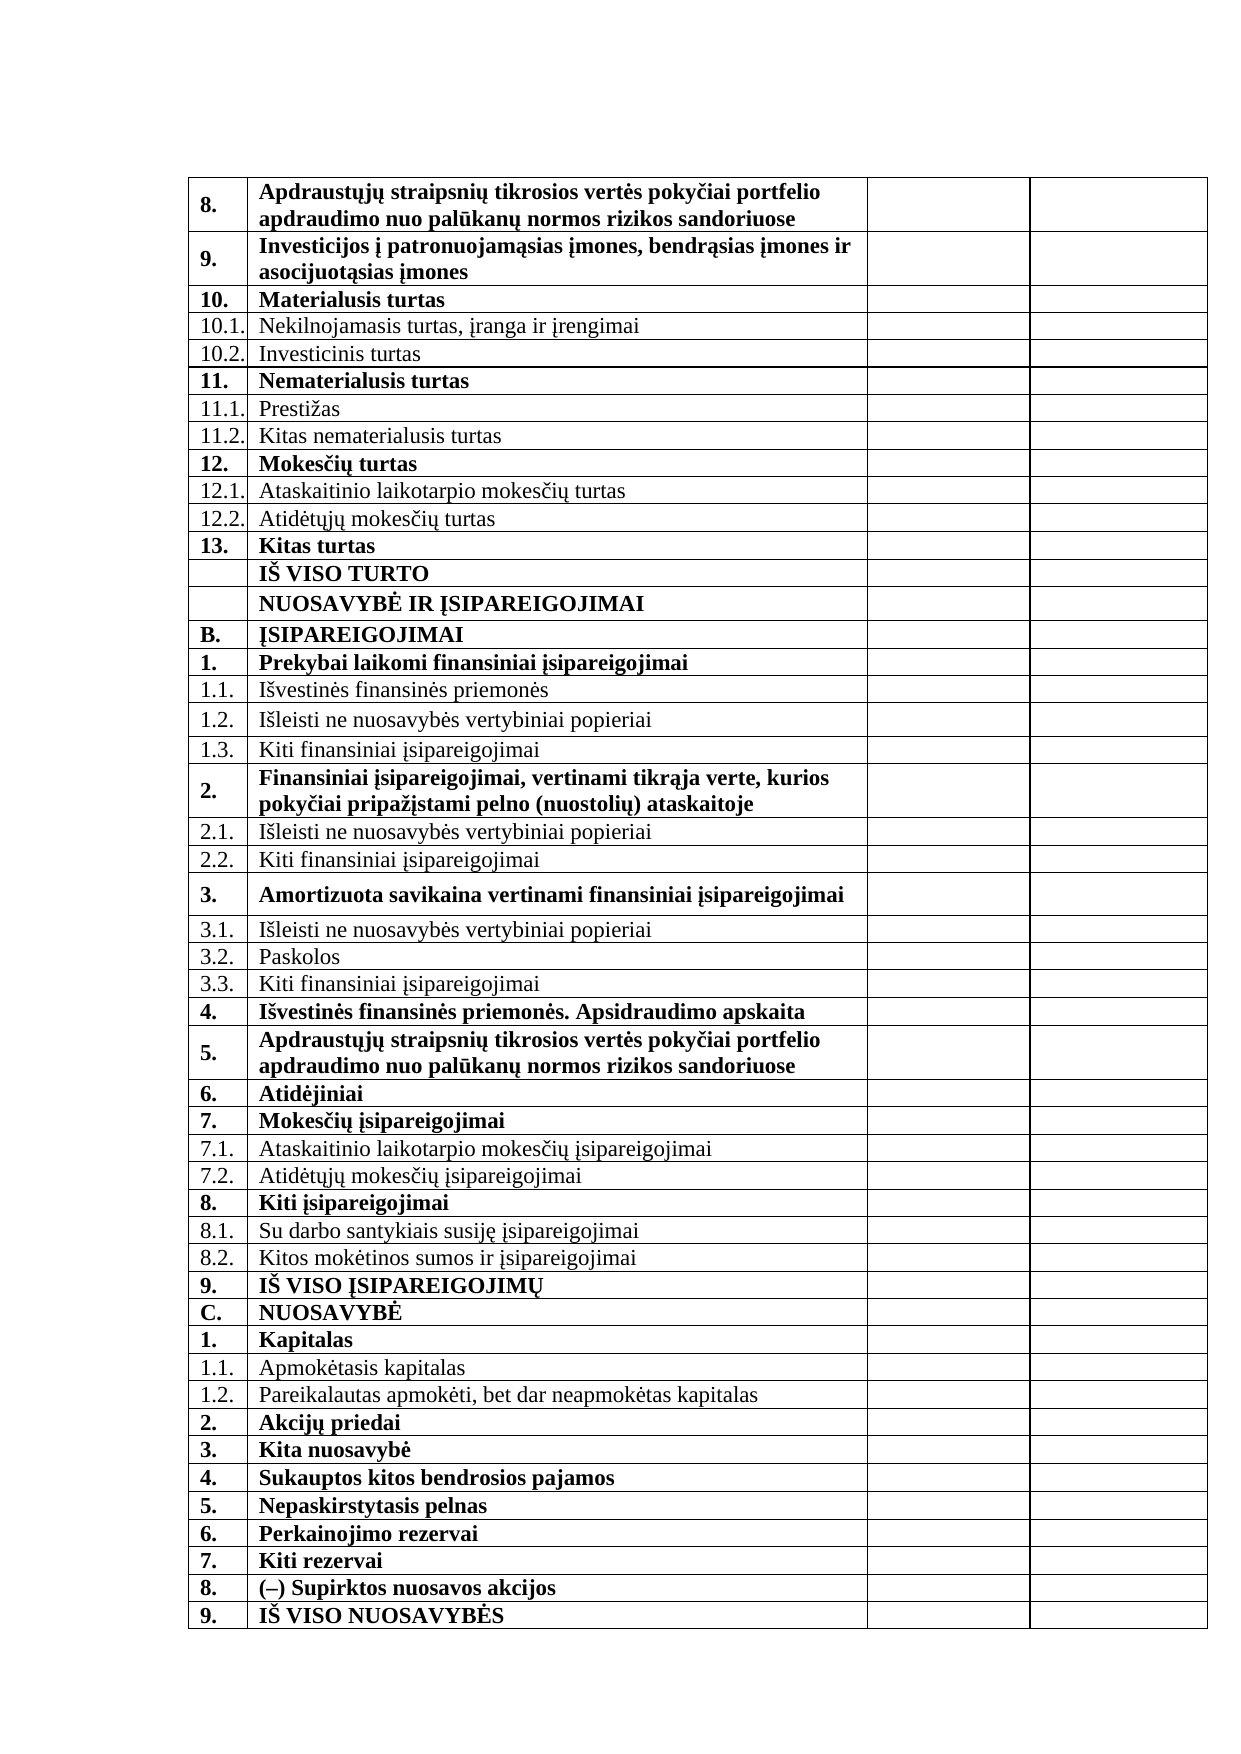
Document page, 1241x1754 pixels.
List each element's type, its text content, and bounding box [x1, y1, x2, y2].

table_cell (–) Supirktos nuosavos akcijos [248, 1575, 867, 1601]
table_cell B. [189, 621, 247, 647]
table_cell [1031, 1107, 1207, 1134]
table_cell Mokesčių turtas [248, 450, 867, 476]
table_cell [868, 1575, 1029, 1601]
table_cell Kiti įsipareigojimai [248, 1190, 867, 1216]
table_cell Atidėtųjų mokesčių įsipareigojimai [248, 1162, 867, 1188]
table_cell [868, 368, 1029, 394]
table_cell [868, 286, 1029, 312]
table_cell Finansiniai įsipareigojimai, vertinami tikrąja verte, kurios pokyčiai pripažįstami pelno (nuostolių) ataskaitoje [248, 764, 867, 817]
table_cell [868, 676, 1029, 702]
table_cell [1031, 943, 1207, 969]
table_cell [868, 504, 1029, 531]
table_cell [868, 232, 1029, 285]
table_cell NUOSAVYBĖ [248, 1299, 867, 1325]
table_cell [1031, 1547, 1207, 1573]
table_cell [1031, 737, 1207, 763]
table_cell [1031, 504, 1207, 531]
table_cell [868, 1244, 1029, 1271]
table_cell Išvestinės finansinės priemonės [248, 676, 867, 702]
table_cell IŠ VISO TURTO [248, 560, 867, 586]
table_cell [868, 1492, 1029, 1519]
table_cell Mokesčių įsipareigojimai [248, 1107, 867, 1134]
table_cell [189, 560, 247, 586]
table_cell [868, 621, 1029, 647]
table_cell [1031, 1436, 1207, 1462]
table_cell [1031, 970, 1207, 997]
table_cell 8. [189, 178, 247, 231]
table_cell [868, 1217, 1029, 1243]
table_cell [1031, 560, 1207, 586]
table_cell Apmokėtasis kapitalas [248, 1354, 867, 1380]
table_cell 3. [189, 1436, 247, 1462]
table_cell [868, 873, 1029, 914]
table_cell Kapitalas [248, 1326, 867, 1353]
table_cell [1031, 368, 1207, 394]
table_cell 1. [189, 1326, 247, 1353]
table_cell [1031, 998, 1207, 1025]
table_cell Ataskaitinio laikotarpio mokesčių turtas [248, 477, 867, 503]
table_cell [1031, 1381, 1207, 1408]
table_cell [868, 846, 1029, 872]
table_cell [868, 178, 1029, 231]
table_cell [1031, 621, 1207, 647]
table_cell ĮSIPAREIGOJIMAI [248, 621, 867, 647]
table_cell Perkainojimo rezervai [248, 1520, 867, 1546]
table_cell Atidėjiniai [248, 1080, 867, 1106]
table_cell [868, 1520, 1029, 1546]
table_cell 3. [189, 873, 247, 914]
table_cell IŠ VISO NUOSAVYBĖS [248, 1602, 867, 1628]
table_cell [868, 1272, 1029, 1298]
table_cell Materialusis turtas [248, 286, 867, 312]
table_cell [1031, 450, 1207, 476]
table_cell [1031, 818, 1207, 844]
table_cell 8. [189, 1575, 247, 1601]
table_cell [868, 1299, 1029, 1325]
table_cell 11.1. [189, 395, 247, 421]
table_cell [1031, 873, 1207, 914]
table_cell 12.2. [189, 504, 247, 531]
table_cell Apdraustųjų straipsnių tikrosios vertės pokyčiai portfelio apdraudimo nuo palūkanų normos rizikos sandoriuose [248, 178, 867, 231]
table_cell [1031, 1409, 1207, 1435]
table_cell [868, 340, 1029, 366]
table_cell [1031, 1464, 1207, 1491]
table_cell 9. [189, 232, 247, 285]
table_cell 10. [189, 286, 247, 312]
table_cell 12. [189, 450, 247, 476]
table_cell [1031, 587, 1207, 619]
table_cell 7.1. [189, 1135, 247, 1161]
table_cell 13. [189, 532, 247, 559]
table_cell [868, 422, 1029, 448]
table_cell Paskolos [248, 943, 867, 969]
table_cell Nekilnojamasis turtas, įranga ir įrengimai [248, 313, 867, 339]
table_cell Nematerialusis turtas [248, 368, 867, 394]
table_cell 8.2. [189, 1244, 247, 1271]
table_cell [1031, 422, 1207, 448]
table_cell [868, 1547, 1029, 1573]
table_cell Prekybai laikomi finansiniai įsipareigojimai [248, 649, 867, 675]
table_cell [1031, 1492, 1207, 1519]
table_cell [1031, 1326, 1207, 1353]
table_cell [1031, 1026, 1207, 1079]
table_cell [868, 587, 1029, 619]
table_cell [868, 1326, 1029, 1353]
table_cell [868, 1080, 1029, 1106]
table_cell [868, 818, 1029, 844]
table_cell 3.2. [189, 943, 247, 969]
table_cell Amortizuota savikaina vertinami finansiniai įsipareigojimai [248, 873, 867, 914]
table_cell [868, 943, 1029, 969]
table_cell 7. [189, 1107, 247, 1134]
table_cell Ataskaitinio laikotarpio mokesčių įsipareigojimai [248, 1135, 867, 1161]
table_cell 9. [189, 1272, 247, 1298]
table_cell [1031, 1244, 1207, 1271]
table_cell 3.3. [189, 970, 247, 997]
table_cell [1031, 1272, 1207, 1298]
table_cell 6. [189, 1080, 247, 1106]
table_cell 1. [189, 649, 247, 675]
table_cell [868, 1464, 1029, 1491]
table_cell Kiti finansiniai įsipareigojimai [248, 846, 867, 872]
table_cell [868, 970, 1029, 997]
table_cell [1031, 532, 1207, 559]
table_cell [868, 1436, 1029, 1462]
table_cell 1.3. [189, 737, 247, 763]
table_cell Išleisti ne nuosavybės vertybiniai popieriai [248, 818, 867, 844]
table_cell [868, 916, 1029, 942]
table_cell [868, 532, 1029, 559]
table_cell Kitas nematerialusis turtas [248, 422, 867, 448]
table_cell [868, 1381, 1029, 1408]
table_cell [868, 1162, 1029, 1188]
table_cell [1031, 1135, 1207, 1161]
table_cell Kiti finansiniai įsipareigojimai [248, 970, 867, 997]
table_cell Pareikalautas apmokėti, bet dar neapmokėtas kapitalas [248, 1381, 867, 1408]
table_cell [868, 737, 1029, 763]
table_cell [1031, 1575, 1207, 1601]
table_cell Akcijų priedai [248, 1409, 867, 1435]
table_cell Kita nuosavybė [248, 1436, 867, 1462]
table_cell 9. [189, 1602, 247, 1628]
table_cell [868, 1190, 1029, 1216]
table_cell [868, 477, 1029, 503]
table_cell Išleisti ne nuosavybės vertybiniai popieriai [248, 703, 867, 736]
table_cell [868, 1107, 1029, 1134]
table_cell [868, 560, 1029, 586]
table_cell 5. [189, 1026, 247, 1079]
table_cell [1031, 1217, 1207, 1243]
table_cell 4. [189, 1464, 247, 1491]
table_cell 10.1. [189, 313, 247, 339]
table_cell 12.1. [189, 477, 247, 503]
table_cell Su darbo santykiais susiję įsipareigojimai [248, 1217, 867, 1243]
table_cell [868, 1409, 1029, 1435]
table_cell [1031, 395, 1207, 421]
table_cell Prestižas [248, 395, 867, 421]
table_cell Investicinis turtas [248, 340, 867, 366]
table_cell 4. [189, 998, 247, 1025]
table_cell C. [189, 1299, 247, 1325]
table_cell 8.1. [189, 1217, 247, 1243]
table_cell Kitos mokėtinos sumos ir įsipareigojimai [248, 1244, 867, 1271]
table_cell 2.2. [189, 846, 247, 872]
table_cell [1031, 232, 1207, 285]
table_cell 7. [189, 1547, 247, 1573]
table_cell 2. [189, 764, 247, 817]
table_cell 1.1. [189, 1354, 247, 1380]
table_cell 11.2. [189, 422, 247, 448]
table_cell [1031, 178, 1207, 231]
table_cell 1.2. [189, 703, 247, 736]
table_cell [1031, 1080, 1207, 1106]
table_cell Apdraustųjų straipsnių tikrosios vertės pokyčiai portfelio apdraudimo nuo palūkanų normos rizikos sandoriuose [248, 1026, 867, 1079]
table_cell Kiti rezervai [248, 1547, 867, 1573]
table_cell [868, 703, 1029, 736]
table_cell 2.1. [189, 818, 247, 844]
table_cell [189, 587, 247, 619]
table_cell [868, 395, 1029, 421]
table_cell [1031, 477, 1207, 503]
table_cell Atidėtųjų mokesčių turtas [248, 504, 867, 531]
table_cell 11. [189, 368, 247, 394]
table_cell 5. [189, 1492, 247, 1519]
table_cell Kitas turtas [248, 532, 867, 559]
table_cell Sukauptos kitos bendrosios pajamos [248, 1464, 867, 1491]
table_cell 1.2. [189, 1381, 247, 1408]
table_cell [1031, 703, 1207, 736]
table_cell [868, 998, 1029, 1025]
table_cell 10.2. [189, 340, 247, 366]
table_cell 7.2. [189, 1162, 247, 1188]
table_cell [868, 649, 1029, 675]
table_cell [868, 1602, 1029, 1628]
table_cell [1031, 1520, 1207, 1546]
table_cell 2. [189, 1409, 247, 1435]
table_cell [1031, 916, 1207, 942]
table_cell 1.1. [189, 676, 247, 702]
table_cell [1031, 1602, 1207, 1628]
table_cell [868, 764, 1029, 817]
table_cell [868, 313, 1029, 339]
table_cell [1031, 313, 1207, 339]
table_cell [1031, 649, 1207, 675]
table_cell [1031, 764, 1207, 817]
table_cell [1031, 1299, 1207, 1325]
table_cell Išvestinės finansinės priemonės. Apsidraudimo apskaita [248, 998, 867, 1025]
table_cell Išleisti ne nuosavybės vertybiniai popieriai [248, 916, 867, 942]
table_cell Kiti finansiniai įsipareigojimai [248, 737, 867, 763]
table_cell Nepaskirstytasis pelnas [248, 1492, 867, 1519]
table_cell 3.1. [189, 916, 247, 942]
table_cell [868, 1135, 1029, 1161]
table_cell [1031, 676, 1207, 702]
table_cell [868, 1026, 1029, 1079]
table_cell [1031, 286, 1207, 312]
table_cell [868, 450, 1029, 476]
table_cell [1031, 1354, 1207, 1380]
table_cell IŠ VISO ĮSIPAREIGOJIMŲ [248, 1272, 867, 1298]
table_cell [1031, 340, 1207, 366]
table_cell [868, 1354, 1029, 1380]
table_cell [1031, 846, 1207, 872]
table_cell NUOSAVYBĖ IR ĮSIPAREIGOJIMAI [248, 587, 867, 619]
table_cell [1031, 1162, 1207, 1188]
table_cell [1031, 1190, 1207, 1216]
table_cell Investicijos į patronuojamąsias įmones, bendrąsias įmones ir asocijuotąsias įmones [248, 232, 867, 285]
table_cell 6. [189, 1520, 247, 1546]
table_cell 8. [189, 1190, 247, 1216]
